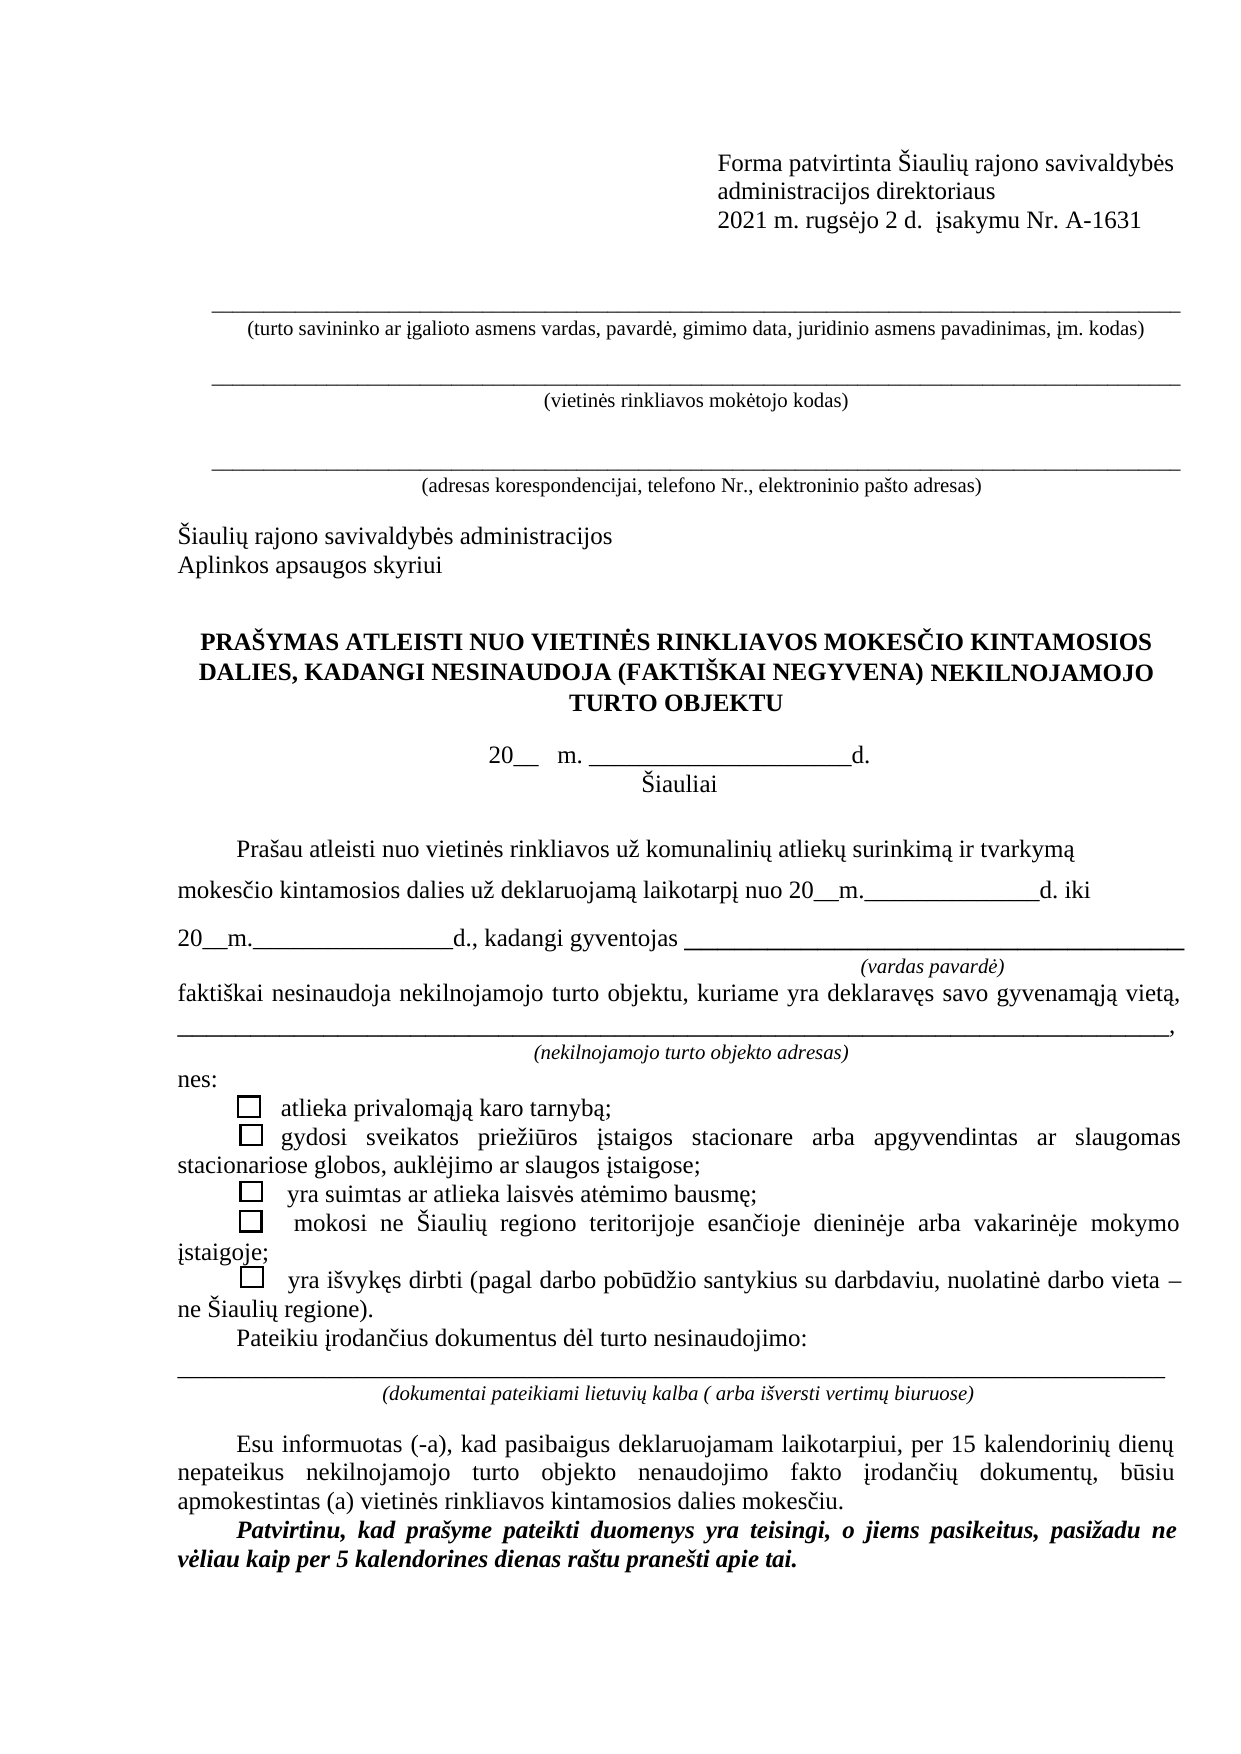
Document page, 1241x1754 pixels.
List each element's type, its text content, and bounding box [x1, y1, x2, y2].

text (dokumentai pateikiami lietuvių kalba ( arba išversti vertimų biuruose) [177, 1381, 1181, 1404]
text _______________________________________________________________________________ [177, 1352, 1172, 1381]
text Forma patvirtinta Šiaulių rajono savivaldybės [717, 148, 1181, 176]
text mokosi ne Šiaulių regiono teritorijoje esančioje dieninėje arba vakarinėje mokymo įstaigoje; [177, 1208, 1181, 1266]
text atlieka privalomąją karo tarnybą; [177, 1093, 1175, 1122]
table_cell _____________________________________________________________________________________________ [189, 364, 1204, 388]
text (vardas pavardė) [177, 954, 1187, 978]
table_cell (vietinės rinkliavos mokėtojo kodas) [189, 388, 1204, 449]
text 2021 m. rugsėjo 2 d. įsakymu Nr. A-1631 [717, 205, 1181, 234]
text faktiškai nesinaudoja nekilnojamojo turto objektu, kuriame yra deklaravęs savo gyvenamąją vietą, ____________________________________________________________________, [177, 978, 1181, 1040]
text Pateikiu įrodančius dokumentus dėl turto nesinaudojimo: [177, 1323, 1172, 1352]
text Šiauliai [177, 769, 1181, 798]
text yra suimtas ar atlieka laisvės atėmimo bausmę; [177, 1179, 1181, 1208]
text yra išvykęs dirbti (pagal darbo pobūdžio santykius su darbdaviu, nuolatinė darbo vieta – ne Šiaulių regione). [177, 1266, 1181, 1323]
text mokesčio kintamosios dalies už deklaruojamą laikotarpį nuo 20__m.______________d. iki [177, 875, 1187, 903]
text Šiaulių rajono savivaldybės administracijos [177, 521, 1181, 550]
text PRAŠYMAS ATLEISTI NUO VIETINĖS RINKLIAVOS MOKESČIO KINTAMOSIOS DALIES, KADANGI NESINAUDOJA (FAKTIŠKAI NEGYVENA) NEKILNOJAMOJO TURTO OBJEKTU [177, 627, 1175, 716]
text (nekilnojamojo turto objekto adresas) [177, 1040, 1181, 1064]
table_header (adresas korespondencijai, telefono Nr., elektroninio pašto adresas) [211, 473, 1192, 521]
text Esu informuotas (-a), kad pasibaigus deklaruojamam laikotarpiui, per 15 kalendorinių dienų nepateikus nekilnojamojo turto objekto nenaudojimo fakto įrodančių dokumentų, būsiu apmokestintas (a) vietinės rinkliavos kintamosios dalies mokesčiu. [177, 1429, 1175, 1515]
text 20__ m. _____________________d. [177, 741, 1181, 769]
text Patvirtinu, kad prašyme pateikti duomenys yra teisingi, o jiems pasikeitus, pasižadu ne vėliau kaip per 5 kalendorines dienas raštu pranešti apie tai. [177, 1515, 1181, 1572]
text Prašau atleisti nuo vietinės rinkliavos už komunalinių atliekų surinkimą ir tvarkymą [177, 834, 1187, 863]
table_header _____________________________________________________________________________________________ [189, 291, 1204, 315]
text nes: [177, 1064, 1181, 1093]
text gydosi sveikatos priežiūros įstaigos stacionare arba apgyvendintas ar slaugomas stacionariose globos, auklėjimo ar slaugos įstaigose; [177, 1122, 1181, 1179]
table_cell (turto savininko ar įgalioto asmens vardas, pavardė, gimimo data, juridinio asmens pavadinimas, įm. kodas) [189, 315, 1204, 363]
table_cell _____________________________________________________________________________________________ [189, 449, 1204, 521]
text administracijos direktoriaus [717, 176, 1181, 205]
text 20__m.________________d., kadangi gyventojas ______________________________ [177, 916, 1187, 954]
text Aplinkos apsaugos skyriui [177, 550, 1181, 579]
